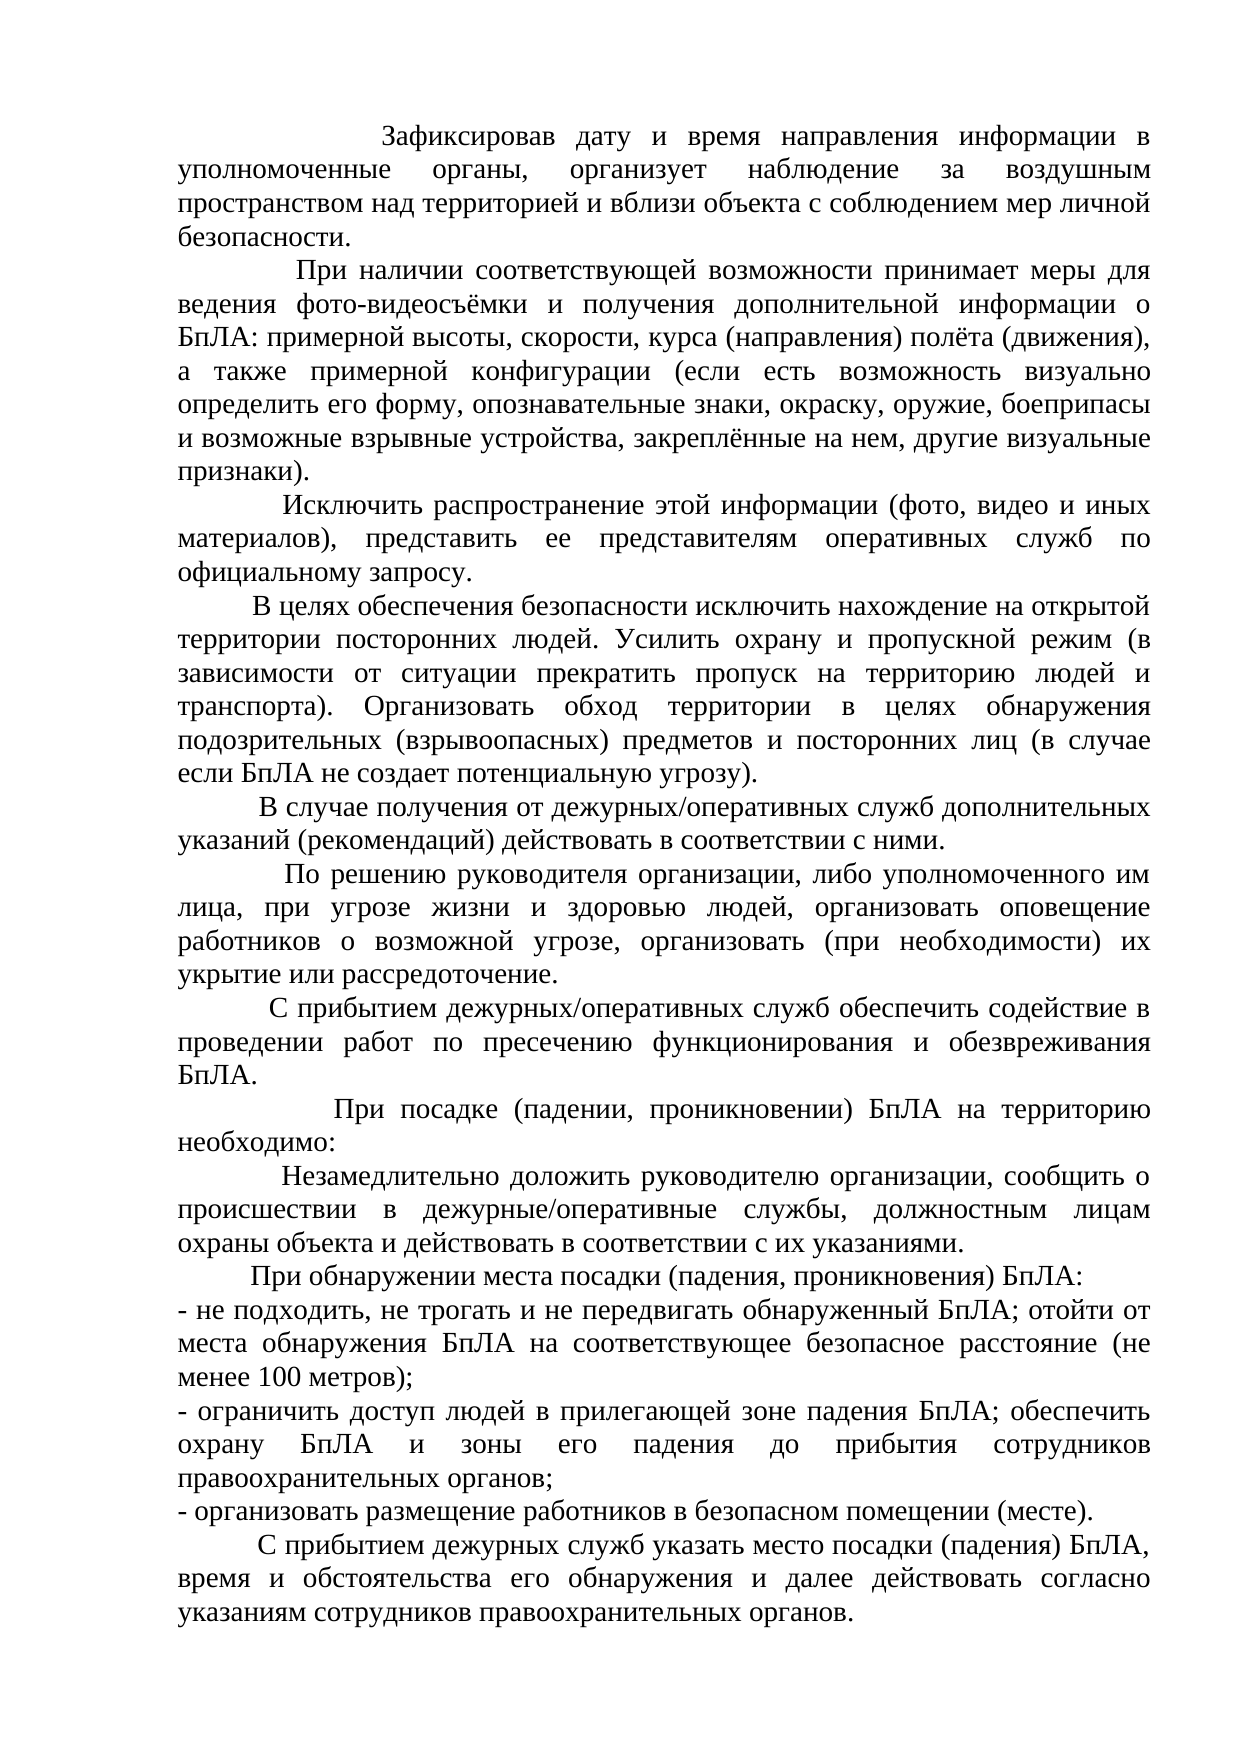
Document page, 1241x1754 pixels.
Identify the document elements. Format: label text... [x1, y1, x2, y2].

text При посадке (падении, проникновении) БпЛА на территорию необходимо: [177, 1091, 1152, 1158]
text - не подходить, не трогать и не передвигать обнаруженный БпЛА; отойти от места обнаружения БпЛА на соответствующее безопасное расстояние (не менее 100 метров); [177, 1292, 1152, 1393]
text - ограничить доступ людей в прилегающей зоне падения БпЛА; обеспечить охрану БпЛА и зоны его падения до прибытия сотрудников правоохранительных органов; [177, 1393, 1152, 1493]
text С прибытием дежурных/оперативных служб обеспечить содействие в проведении работ по пресечению функционирования и обезвреживания БпЛА. [177, 990, 1152, 1091]
text Исключить распространение этой информации (фото, видео и иных материалов), представить ее представителям оперативных служб по официальному запросу. [177, 487, 1152, 588]
text - организовать размещение работников в безопасном помещении (месте). [177, 1493, 1152, 1527]
text При наличии соответствующей возможности принимает меры для ведения фото-видеосъёмки и получения дополнительной информации о БпЛА: примерной высоты, скорости, курса (направления) полёта (движения), а также примерной конфигурации (если есть возможность визуально определить его форму, опознавательные знаки, окраску, оружие, боеприпасы и возможные взрывные устройства, закреплённые на нем, другие визуальные признаки). [177, 252, 1152, 487]
text Зафиксировав дату и время направления информации в уполномоченные органы, организует наблюдение за воздушным пространством над территорией и вблизи объекта с соблюдением мер личной безопасности. [177, 118, 1152, 252]
text С прибытием дежурных служб указать место посадки (падения) БпЛА, время и обстоятельства его обнаружения и далее действовать согласно указаниям сотрудников правоохранительных органов. [177, 1527, 1152, 1627]
text В случае получения от дежурных/оперативных служб дополнительных указаний (рекомендаций) действовать в соответствии с ними. [177, 789, 1152, 856]
text Незамедлительно доложить руководителю организации, сообщить о происшествии в дежурные/оперативные службы, должностным лицам охраны объекта и действовать в соответствии с их указаниями. [177, 1158, 1152, 1258]
text По решению руководителя организации, либо уполномоченного им лица, при угрозе жизни и здоровью людей, организовать оповещение работников о возможной угрозе, организовать (при необходимости) их укрытие или рассредоточение. [177, 856, 1152, 990]
text При обнаружении места посадки (падения, проникновения) БпЛА: [177, 1258, 1152, 1292]
text В целях обеспечения безопасности исключить нахождение на открытой территории посторонних людей. Усилить охрану и пропускной режим (в зависимости от ситуации прекратить пропуск на территорию людей и транспорта). Организовать обход территории в целях обнаружения подозрительных (взрывоопасных) предметов и посторонних лиц (в случае если БпЛА не создает потенциальную угрозу). [177, 588, 1152, 789]
